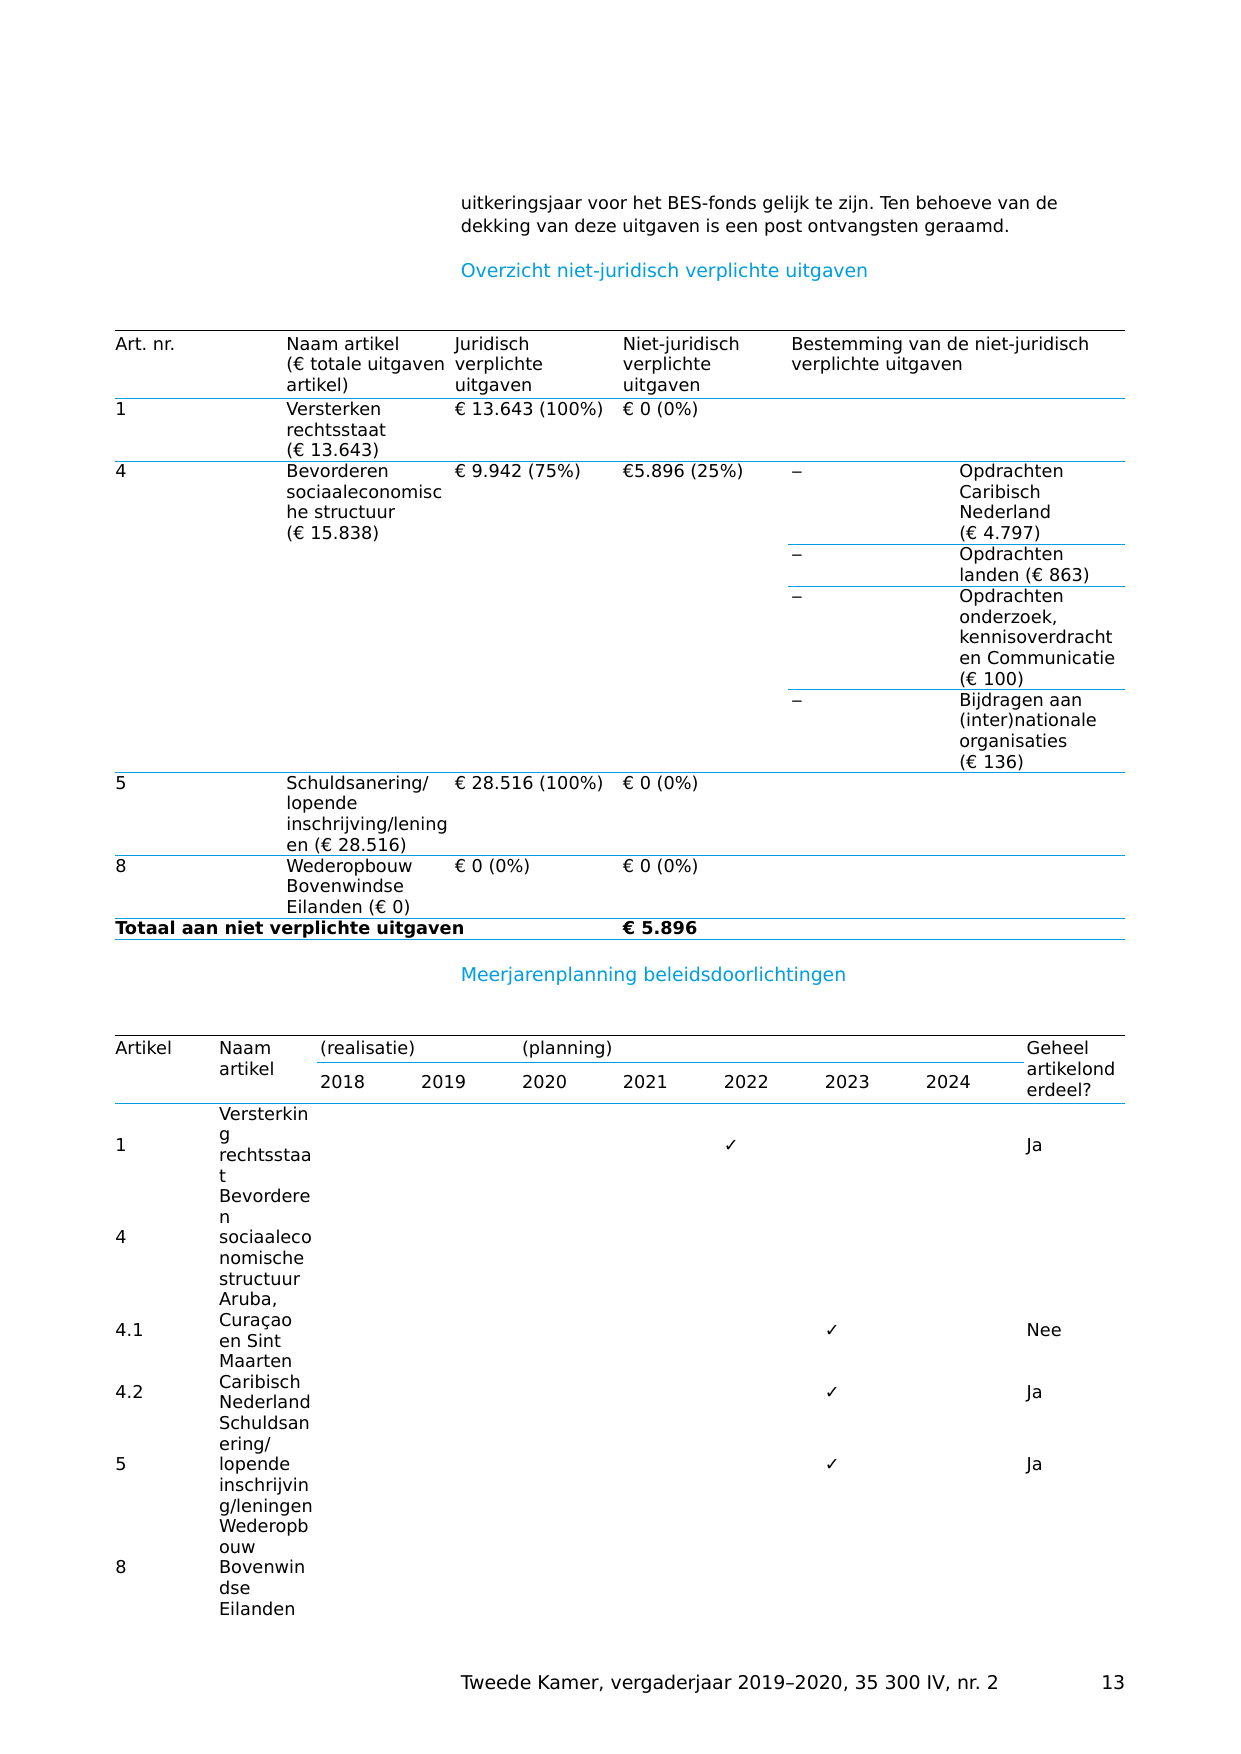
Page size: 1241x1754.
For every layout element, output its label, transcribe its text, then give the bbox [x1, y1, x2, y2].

table_cell [721, 1186, 822, 1289]
table_cell Wederopbouw Bovenwindse Eilanden [216, 1516, 317, 1619]
table_cell Ja [1024, 1104, 1125, 1186]
table_cell ‒ [788, 545, 956, 586]
table_cell [317, 1289, 418, 1372]
table_cell Caribisch Nederland [216, 1372, 317, 1413]
table_cell 2019 [418, 1063, 519, 1103]
table_cell [418, 1104, 519, 1186]
table_cell [923, 1413, 1023, 1516]
table_cell [956, 856, 1125, 918]
table_cell € 0 (0%) [620, 399, 788, 461]
table_cell Schuldsanering/lopende inschrijving/leningen [216, 1413, 317, 1516]
table_cell Bestemming van de niet-juridisch verplichte uitgaven [788, 331, 1125, 398]
table_cell Bijdragen aan (inter)nationale organisaties (€ 136) [956, 690, 1125, 772]
table_cell € 0 (0%) [620, 856, 788, 918]
table_cell [519, 1104, 620, 1186]
table_cell € 5.896 [620, 919, 788, 939]
table_cell [620, 1104, 721, 1186]
table_cell € 9.942 (75%) [452, 462, 620, 772]
table_cell Ja [1024, 1372, 1125, 1413]
table_cell Schuldsanering/lopende inschrijving/leningen (€ 28.516) [283, 773, 452, 855]
table_cell [923, 1289, 1023, 1372]
table_cell 4 [115, 462, 283, 772]
table_cell [923, 1372, 1023, 1413]
table_cell [721, 1289, 822, 1372]
table_cell [418, 1413, 519, 1516]
table_cell Artikel [115, 1036, 216, 1103]
title Overzicht niet-juridisch verplichte uitgaven [461, 259, 1125, 281]
table_cell (realisatie) [317, 1036, 519, 1062]
table_cell [822, 1104, 923, 1186]
table_cell [317, 1186, 418, 1289]
table_cell 8 [115, 856, 283, 918]
table_cell [317, 1516, 418, 1619]
table_cell ‒ [788, 462, 956, 544]
table_cell 2020 [519, 1063, 620, 1103]
table_cell [418, 1289, 519, 1372]
table_cell € 28.516 (100%) [452, 773, 620, 855]
table_cell [923, 1516, 1023, 1619]
table_cell 4 [115, 1186, 216, 1289]
table_cell [822, 1186, 923, 1289]
table_cell [620, 1516, 721, 1619]
table_cell 5 [115, 773, 283, 855]
table_cell € 0 (0%) [452, 856, 620, 918]
table_cell Art. nr. [115, 331, 283, 398]
table_header Tabel 7 Meerjarenplanning beleidsdoorlichtingen [115, 1010, 1125, 1035]
table_cell Versterking rechtsstaat [216, 1104, 317, 1186]
table_cell 2021 [620, 1063, 721, 1103]
table_cell [620, 1372, 721, 1413]
table_cell €5.896 (25%) [620, 462, 788, 772]
table_cell [317, 1104, 418, 1186]
table_cell Wederopbouw Bovenwindse Eilanden (€ 0) [283, 856, 452, 918]
table_cell 1 [115, 399, 283, 461]
table_cell Juridisch verplichte uitgaven [452, 331, 620, 398]
table_cell [519, 1186, 620, 1289]
table_cell [721, 1372, 822, 1413]
table_cell [418, 1516, 519, 1619]
title Meerjarenplanning beleidsdoorlichtingen [461, 964, 1125, 986]
table_cell (planning) [519, 1036, 1023, 1062]
table_cell [317, 1372, 418, 1413]
table_cell [519, 1372, 620, 1413]
table_cell ✓ [721, 1104, 822, 1186]
table_cell [721, 1413, 822, 1516]
table_cell Naam artikel (€ totale uitgaven artikel) [283, 331, 452, 398]
table_cell € 0 (0%) [620, 773, 788, 855]
table_cell 2023 [822, 1063, 923, 1103]
table_cell ‒ [788, 587, 956, 689]
table_cell [620, 1413, 721, 1516]
table_cell Bevorderen sociaaleconomische structuur [216, 1186, 317, 1289]
table_cell 2022 [721, 1063, 822, 1103]
table_cell [822, 1516, 923, 1619]
table_cell [1024, 1516, 1125, 1619]
table_cell [788, 919, 956, 939]
table_cell 2024 [923, 1063, 1023, 1103]
table_cell Geheel artikelonderdeel? [1024, 1036, 1125, 1103]
table_cell 1 [115, 1104, 216, 1186]
table_cell [1024, 1186, 1125, 1289]
table_cell Opdrachten onderzoek, kennisoverdracht en Communicatie (€ 100) [956, 587, 1125, 689]
text uitkeringsjaar voor het BES-fonds gelijk te zijn. Ten behoeve van de dekking van deze uitgaven is een post ontvangsten geraamd. [461, 191, 1125, 237]
table_cell [956, 919, 1125, 939]
table_cell Totaal aan niet verplichte uitgaven [115, 919, 620, 939]
table_cell Ja [1024, 1413, 1125, 1516]
table_cell 4.2 [115, 1372, 216, 1413]
table_cell Naam artikel [216, 1036, 317, 1103]
table_cell 4.1 [115, 1289, 216, 1372]
table_cell ✓ [822, 1372, 923, 1413]
table_cell Versterken rechtsstaat (€ 13.643) [283, 399, 452, 461]
table_cell [418, 1186, 519, 1289]
table_cell Aruba, Curaçao en Sint Maarten [216, 1289, 317, 1372]
table_cell Opdrachten landen (€ 863) [956, 545, 1125, 586]
table_cell [519, 1516, 620, 1619]
table_header Tabel 6 Overzicht niet-juridisch verplichte uitgaven en bestemming (bijdragen x € 1.000) [115, 305, 1125, 330]
table_cell Niet-juridisch verplichte uitgaven [620, 331, 788, 398]
table_cell [923, 1104, 1023, 1186]
table_cell Nee [1024, 1289, 1125, 1372]
table_cell ‒ [788, 690, 956, 772]
table_cell [620, 1289, 721, 1372]
table_cell 5 [115, 1413, 216, 1516]
table_cell ✓ [822, 1289, 923, 1372]
table_cell 2018 [317, 1063, 418, 1103]
table_cell ✓ [822, 1413, 923, 1516]
table_cell [620, 1186, 721, 1289]
table_cell [956, 399, 1125, 461]
table_cell [923, 1186, 1023, 1289]
table_cell 8 [115, 1516, 216, 1619]
table_cell Bevorderen sociaaleconomische structuur (€ 15.838) [283, 462, 452, 772]
table_cell [788, 856, 956, 918]
table_cell [721, 1516, 822, 1619]
table_cell [788, 773, 956, 855]
table_cell [519, 1413, 620, 1516]
table_cell € 13.643 (100%) [452, 399, 620, 461]
table_cell [317, 1413, 418, 1516]
table_cell [519, 1289, 620, 1372]
table_cell Opdrachten Caribisch Nederland (€ 4.797) [956, 462, 1125, 544]
table_cell [418, 1372, 519, 1413]
table_cell [788, 399, 956, 461]
table_cell [956, 773, 1125, 855]
